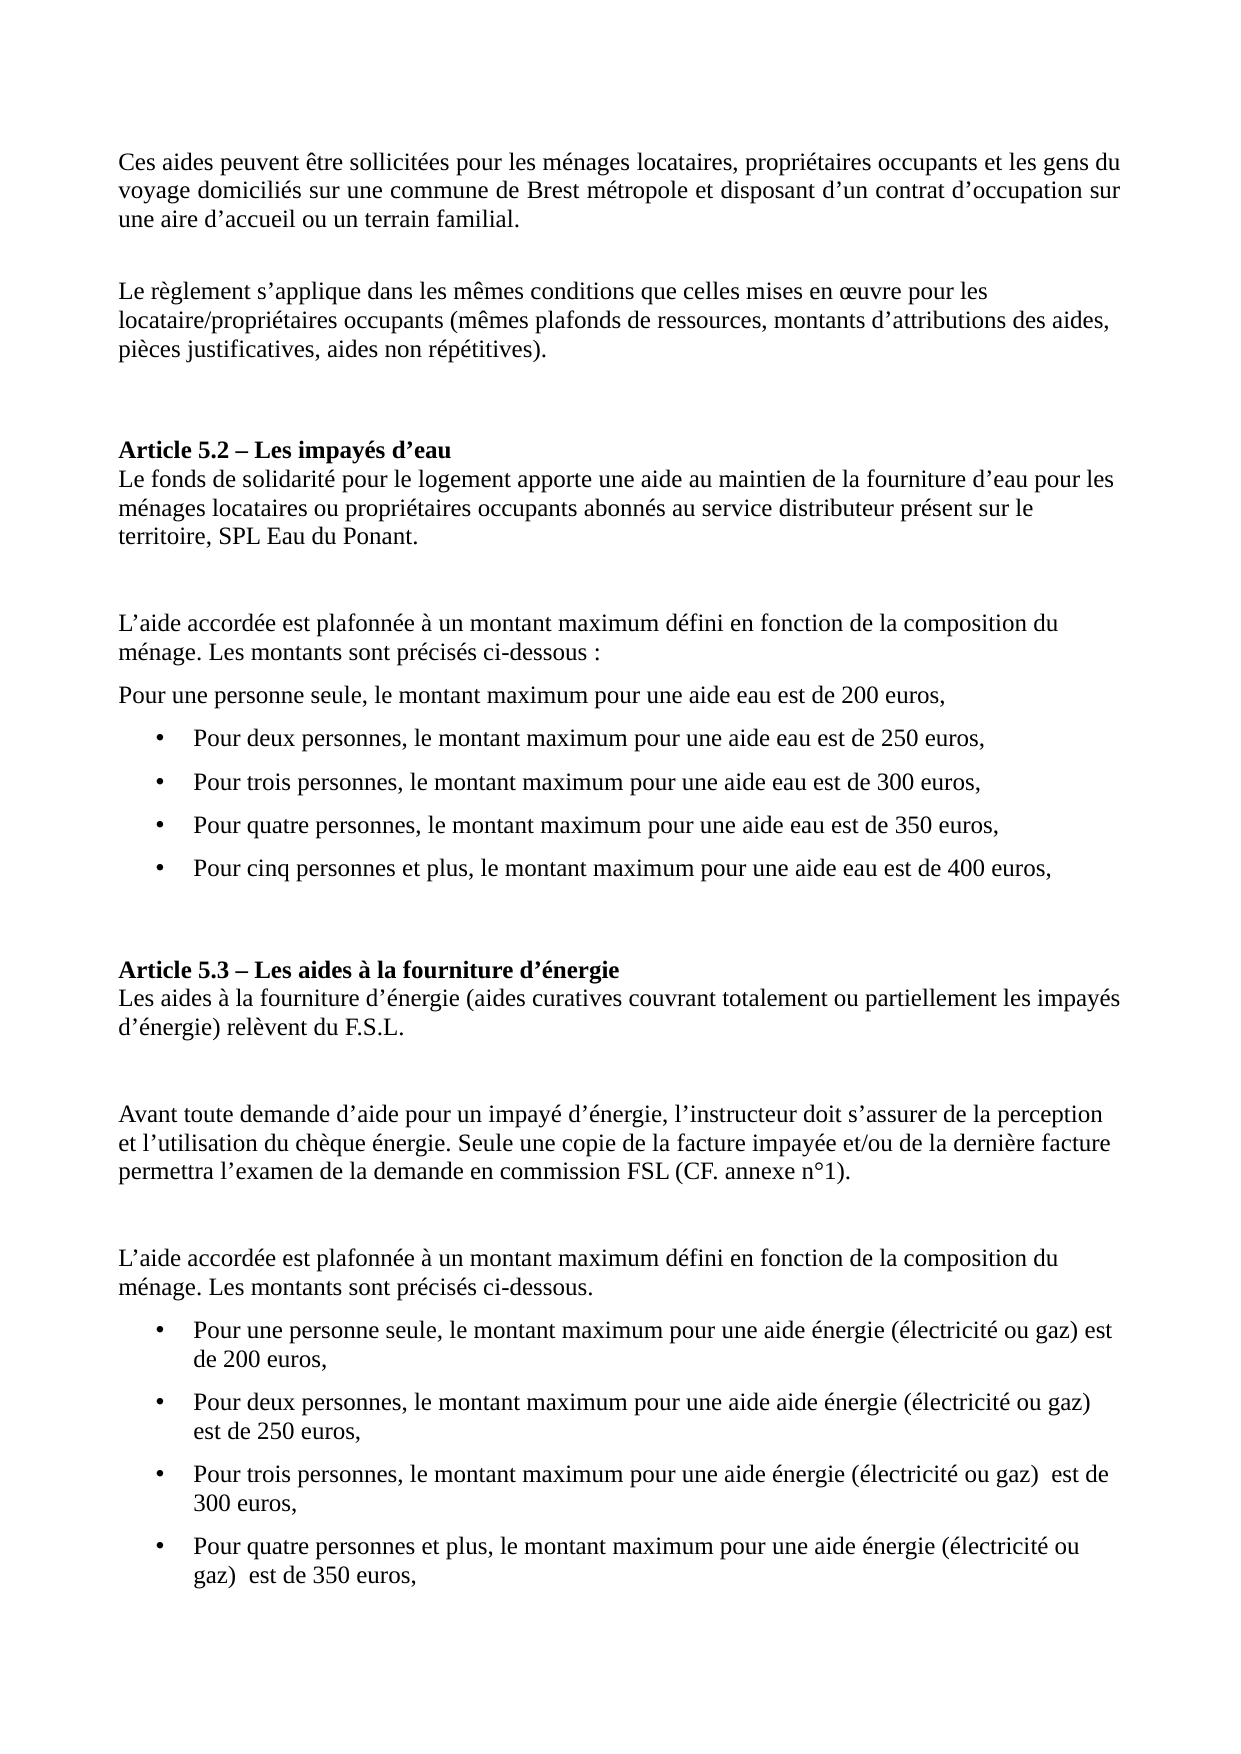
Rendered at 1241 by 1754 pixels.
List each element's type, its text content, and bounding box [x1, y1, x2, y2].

text Les aides à la fourniture d’énergie (aides curatives couvrant totalement ou partiellement les impayés d’énergie) relèvent du F.S.L. [118, 983, 1122, 1041]
list Pour trois personnes, le montant maximum pour une aide énergie (électricité ou gaz) est de 300 euros, [156, 1459, 1122, 1517]
text Le règlement s’applique dans les mêmes conditions que celles mises en œuvre pour les locataire/propriétaires occupants (mêmes plafonds de ressources, montants d’attributions des aides, pièces justificatives, aides non répétitives). [118, 276, 1122, 363]
text Pour une personne seule, le montant maximum pour une aide eau est de 200 euros, [118, 680, 1122, 709]
list Pour deux personnes, le montant maximum pour une aide aide énergie (électricité ou gaz) est de 250 euros, [156, 1387, 1122, 1445]
text Le fonds de solidarité pour le logement apporte une aide au maintien de la fourniture d’eau pour les ménages locataires ou propriétaires occupants abonnés au service distributeur présent sur le territoire, SPL Eau du Ponant. [118, 464, 1122, 550]
list Pour quatre personnes, le montant maximum pour une aide eau est de 350 euros, [156, 810, 1122, 839]
subtitle Article 5.2 – Les impayés d’eau [118, 435, 1122, 464]
list Pour deux personnes, le montant maximum pour une aide eau est de 250 euros, [156, 723, 1122, 752]
subtitle Article 5.3 – Les aides à la fourniture d’énergie [118, 955, 1122, 983]
list Pour trois personnes, le montant maximum pour une aide eau est de 300 euros, [156, 767, 1122, 796]
list Pour une personne seule, le montant maximum pour une aide énergie (électricité ou gaz) est de 200 euros, [156, 1315, 1122, 1373]
list Pour quatre personnes et plus, le montant maximum pour une aide énergie (électricité ou gaz) est de 350 euros, [156, 1531, 1122, 1589]
list Ces aides peuvent être sollicitées pour les ménages locataires, propriétaires occupants et les gens du voyage domiciliés sur une commune de Brest métropole et disposant d’un contrat d’occupation sur une aire d’accueil ou un terrain familial. [118, 147, 1122, 233]
list Pour cinq personnes et plus, le montant maximum pour une aide eau est de 400 euros, [156, 853, 1122, 882]
text L’aide accordée est plafonnée à un montant maximum défini en fonction de la composition du ménage. Les montants sont précisés ci-dessous. [118, 1243, 1122, 1301]
text Avant toute demande d’aide pour un impayé d’énergie, l’instructeur doit s’assurer de la perception et l’utilisation du chèque énergie. Seule une copie de la facture impayée et/ou de la dernière facture permettra l’examen de la demande en commission FSL (CF. annexe n°1). [118, 1099, 1122, 1185]
text L’aide accordée est plafonnée à un montant maximum défini en fonction de la composition du ménage. Les montants sont précisés ci-dessous : [118, 608, 1122, 666]
